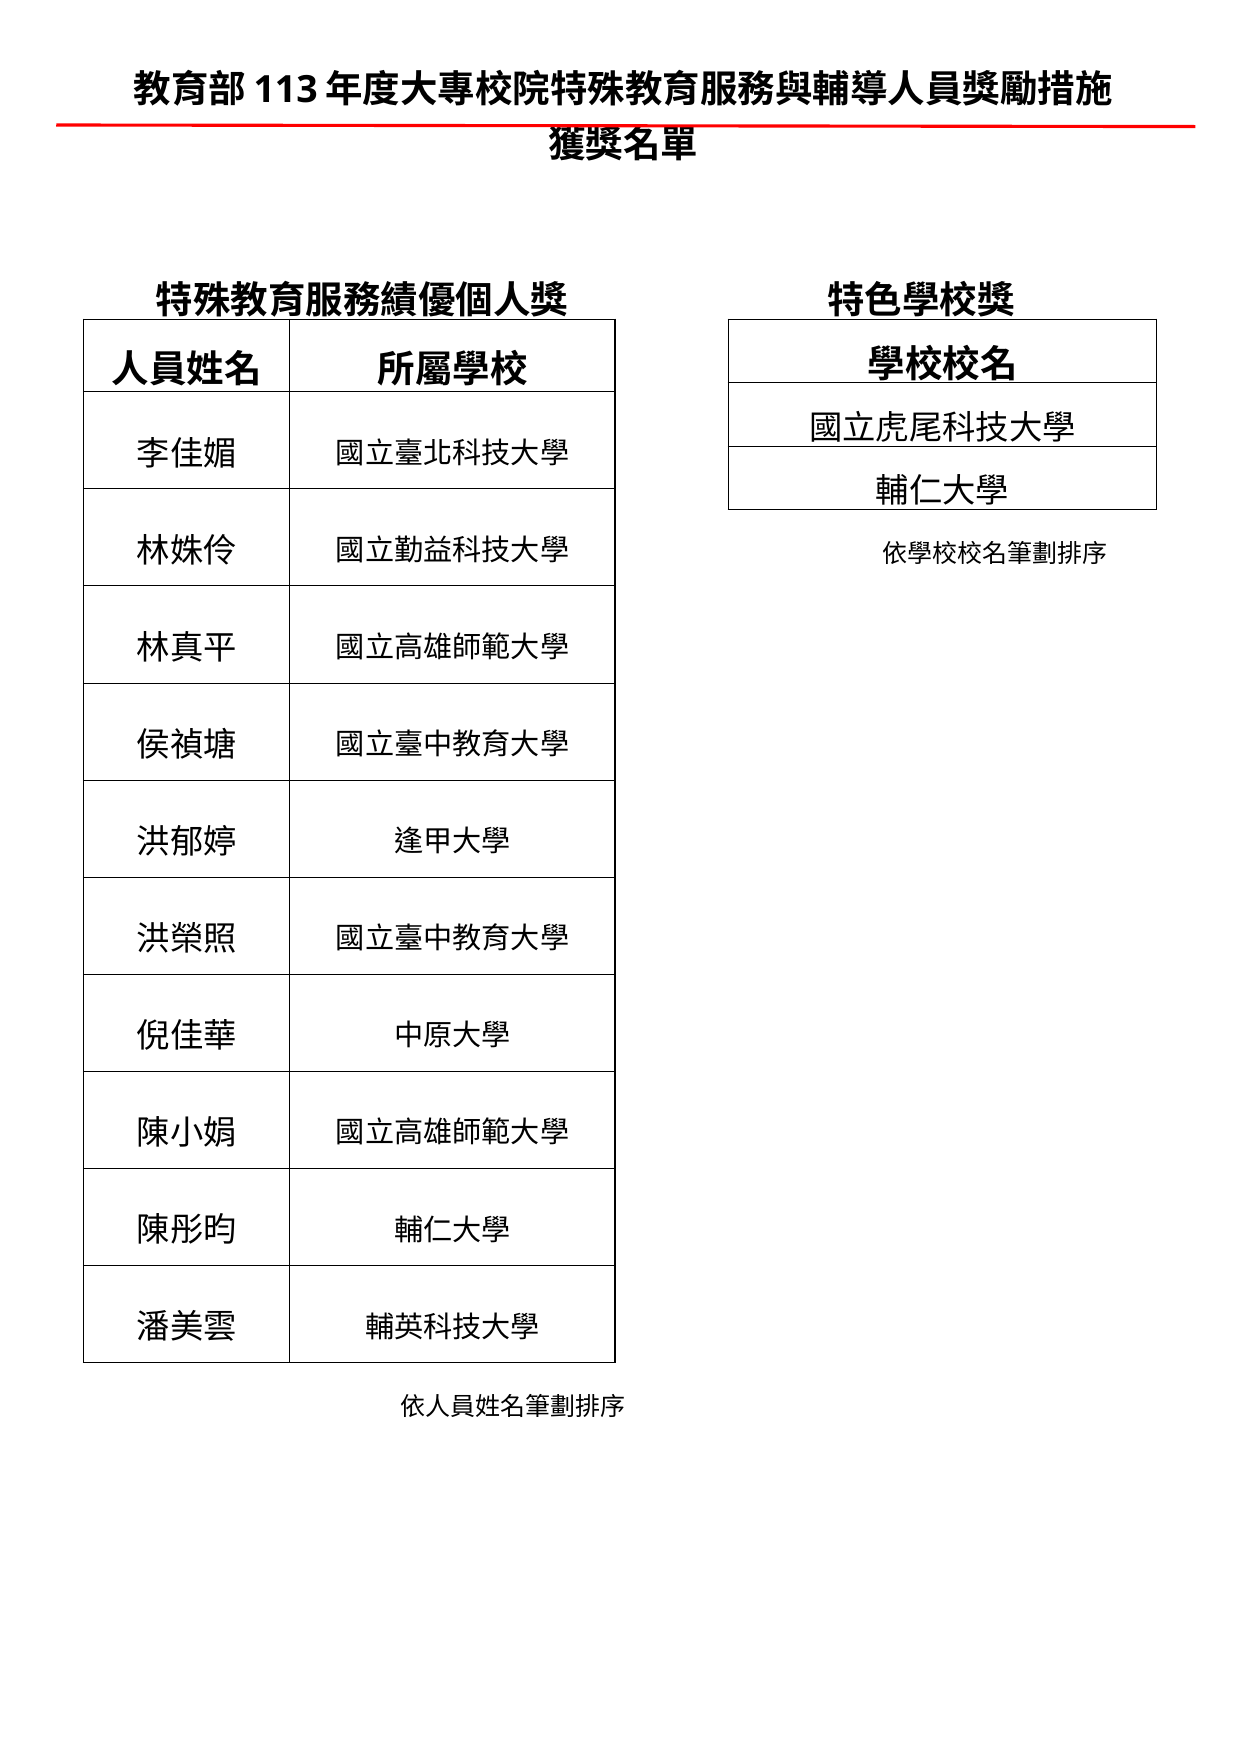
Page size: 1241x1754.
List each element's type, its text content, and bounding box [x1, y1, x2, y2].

text 依學校校名筆劃排序 [728, 510, 1107, 573]
table_cell 輔仁大學 [729, 447, 1156, 509]
table_cell 中原大學 [290, 975, 614, 1071]
table_cell 陳小娟 [84, 1072, 289, 1168]
text 特殊教育服務績優個人獎 [99, 256, 625, 318]
table_cell 逢甲大學 [290, 781, 614, 877]
table_cell 林姝伶 [84, 489, 289, 585]
table_cell 倪佳華 [84, 975, 289, 1071]
text 特色學校獎 [669, 256, 1171, 318]
table_cell 林真平 [84, 586, 289, 682]
table_cell 李佳媚 [84, 392, 289, 488]
table_cell 輔英科技大學 [290, 1266, 614, 1362]
table_cell 洪榮照 [84, 878, 289, 974]
table_cell 國立高雄師範大學 [290, 586, 614, 682]
table_cell 國立虎尾科技大學 [729, 383, 1156, 446]
table_cell 輔仁大學 [290, 1169, 614, 1265]
table_cell 國立臺北科技大學 [290, 392, 614, 488]
table_cell 國立高雄師範大學 [290, 1072, 614, 1168]
table_cell 潘美雲 [84, 1266, 289, 1362]
table_cell 國立勤益科技大學 [290, 489, 614, 585]
table_cell 陳彤昀 [84, 1169, 289, 1265]
table_cell 侯禎塘 [84, 684, 289, 779]
table_header 人員姓名 [84, 320, 289, 391]
text 依人員姓名筆劃排序 [187, 1363, 625, 1426]
table_header 學校校名 [729, 320, 1156, 382]
table_cell 洪郁婷 [84, 781, 289, 877]
table_header 所屬學校 [290, 320, 614, 391]
table_cell 國立臺中教育大學 [290, 684, 614, 779]
table_cell 國立臺中教育大學 [290, 878, 614, 974]
